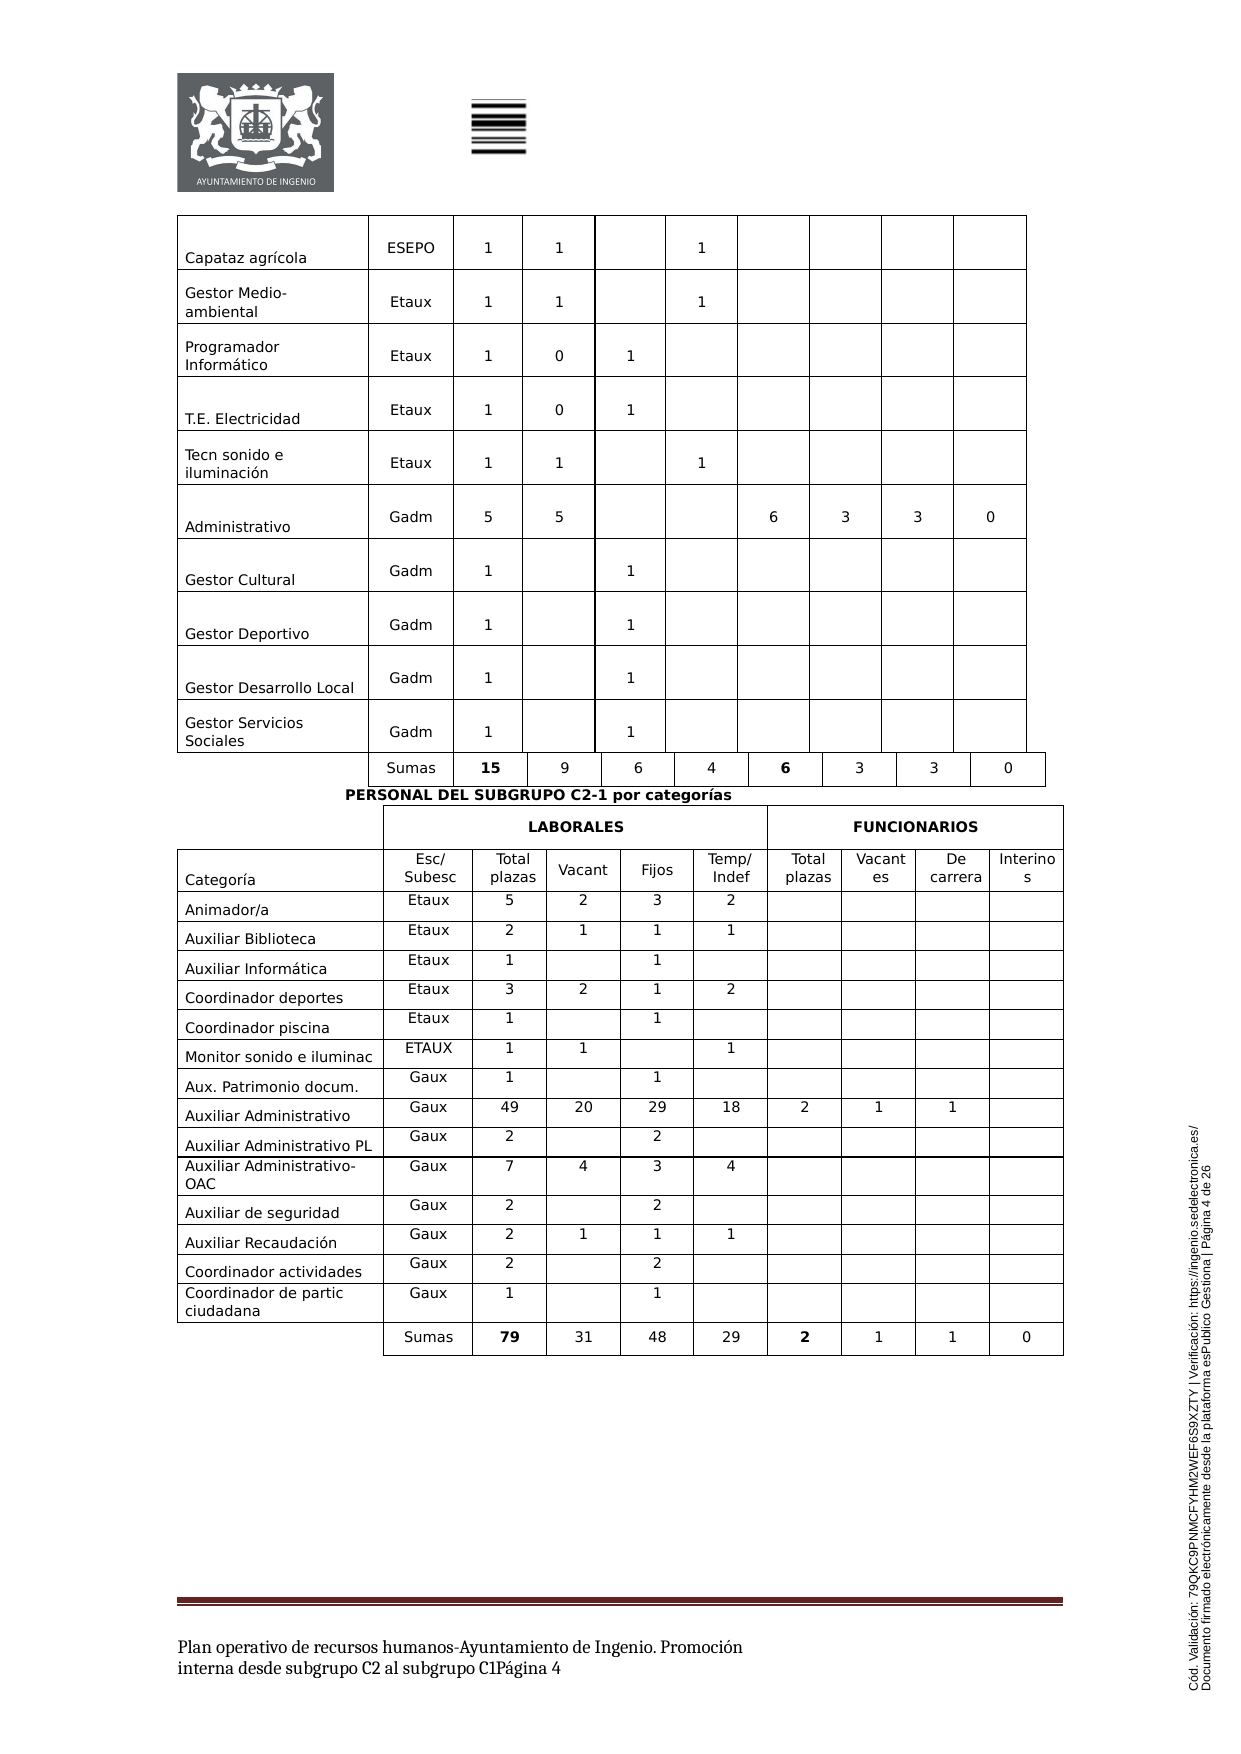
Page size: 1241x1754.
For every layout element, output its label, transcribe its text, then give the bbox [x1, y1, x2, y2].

table_cell 4 [547, 1158, 620, 1195]
table_cell [954, 216, 1026, 269]
table_cell Gestor Medio-ambiental [178, 270, 368, 322]
table_cell Gaux [384, 1284, 472, 1322]
table_cell 2 [768, 1323, 841, 1355]
table_cell [694, 951, 767, 979]
table_cell [842, 1158, 915, 1195]
table_cell Auxiliar Administrativo [178, 1099, 383, 1127]
table_cell [1027, 538, 1045, 591]
table_cell [1027, 323, 1045, 376]
table_cell [990, 981, 1063, 1009]
table_cell 1 [621, 1010, 693, 1038]
table_cell Gestor Deportivo [178, 592, 368, 645]
table_cell [990, 1040, 1063, 1068]
table_cell [547, 951, 620, 979]
table_cell 1 [454, 539, 522, 591]
table_cell [694, 1010, 767, 1038]
table_cell [596, 431, 665, 484]
table_cell Gaux [384, 1255, 472, 1283]
table_cell [768, 892, 841, 921]
table_cell 6 [738, 485, 809, 537]
table_cell 3 [473, 981, 546, 1009]
table_cell 1 [454, 324, 522, 376]
table_cell 1 [547, 1225, 620, 1254]
table_cell 6 [602, 753, 674, 786]
table_cell [882, 216, 953, 269]
table_cell T.E. Electricidad [178, 377, 368, 430]
table_cell [768, 1158, 841, 1195]
table_cell 1 [454, 377, 522, 430]
table_cell [1027, 699, 1045, 752]
table_cell [738, 377, 809, 430]
table_cell [666, 324, 737, 376]
table_cell 2 [694, 981, 767, 1009]
table_cell [842, 1196, 915, 1224]
table_cell 3 [897, 753, 970, 786]
table_cell [768, 981, 841, 1009]
table_cell [596, 216, 665, 269]
table_cell Auxiliar Recaudación [178, 1225, 383, 1254]
table_cell [842, 1255, 915, 1283]
table_cell Etaux [384, 1010, 472, 1038]
table_cell 1 [473, 1040, 546, 1068]
table_cell 0 [523, 377, 594, 430]
table_cell Capataz agrícola [178, 216, 368, 269]
table_cell 1 [694, 922, 767, 950]
table_cell 1 [596, 700, 665, 752]
table_cell [694, 1284, 767, 1322]
table_cell [596, 270, 665, 322]
table_cell [810, 377, 881, 430]
table_cell 49 [473, 1099, 546, 1127]
table_cell Coordinador de partic ciudadana [178, 1284, 383, 1322]
table_cell Coordinador piscina [178, 1010, 383, 1038]
table_cell Coordinador actividades [178, 1255, 383, 1283]
table_header [768, 806, 842, 849]
table_cell [177, 1323, 383, 1355]
table_cell [810, 592, 881, 645]
table_cell [738, 431, 809, 484]
table_cell 5 [523, 485, 594, 537]
table_cell 2 [473, 1255, 546, 1283]
table_cell 4 [675, 753, 748, 786]
table_cell [810, 431, 881, 484]
table_cell [990, 892, 1063, 921]
table_cell Gadm [369, 539, 453, 591]
table_cell 48 [621, 1323, 693, 1355]
table_cell 1 [523, 431, 594, 484]
table_cell [768, 1128, 841, 1156]
table_cell Gestor Cultural [178, 539, 368, 591]
table_cell Sumas [369, 753, 453, 786]
table_cell Etaux [384, 922, 472, 950]
table_cell 1 [666, 216, 737, 269]
table_cell Gadm [369, 485, 453, 537]
table_cell [523, 592, 594, 645]
table_cell 3 [621, 1158, 693, 1195]
table_cell [916, 1069, 989, 1097]
table_cell Gadm [369, 592, 453, 645]
table_cell [916, 892, 989, 921]
table_cell 1 [842, 1099, 915, 1127]
table_cell [990, 1069, 1063, 1097]
table_cell [882, 431, 953, 484]
table_cell Gaux [384, 1099, 472, 1127]
table_cell Temp/ Indef [694, 850, 767, 891]
table_cell 1 [547, 1040, 620, 1068]
table_cell 15 [454, 753, 527, 786]
table_cell ESEPO [369, 216, 453, 269]
table_cell 5 [473, 892, 546, 921]
table_cell 3 [621, 892, 693, 921]
table_cell 18 [694, 1099, 767, 1127]
table_cell 1 [547, 922, 620, 950]
table_cell [738, 270, 809, 322]
table_cell [954, 377, 1026, 430]
table_cell [547, 1010, 620, 1038]
table_cell [990, 1128, 1063, 1156]
table_header LABORALES [473, 806, 620, 849]
table_cell Monitor sonido e iluminac [178, 1040, 383, 1068]
table_cell [738, 324, 809, 376]
table_cell 0 [990, 1323, 1063, 1355]
table_cell 79 [473, 1323, 546, 1355]
table_cell [954, 270, 1026, 322]
table_cell [1027, 591, 1045, 645]
table_cell [990, 951, 1063, 979]
table_cell 3 [882, 485, 953, 537]
table_cell Interino s [990, 850, 1063, 891]
table_cell 1 [523, 270, 594, 322]
table_cell 6 [749, 753, 822, 786]
table_cell [768, 1040, 841, 1068]
table_cell [990, 1196, 1063, 1224]
table_cell 0 [954, 485, 1026, 537]
table_cell [954, 431, 1026, 484]
table_cell 1 [596, 646, 665, 699]
table_cell 7 [473, 1158, 546, 1195]
table_cell Total plazas [768, 850, 841, 891]
table_cell [810, 324, 881, 376]
table_cell Etaux [384, 892, 472, 921]
table_cell Vacant es [842, 850, 915, 891]
table_cell [547, 1196, 620, 1224]
table_cell De carrera [916, 850, 989, 891]
table_cell [990, 1225, 1063, 1254]
table_cell [1027, 269, 1045, 322]
table_cell [1027, 430, 1045, 484]
table_cell Gaux [384, 1128, 472, 1156]
table_cell [916, 951, 989, 979]
table_cell 1 [916, 1323, 989, 1355]
table_cell [842, 1225, 915, 1254]
table_cell [916, 1128, 989, 1156]
table_cell 29 [621, 1099, 693, 1127]
table_cell [990, 922, 1063, 950]
table_cell Auxiliar Administrativo- OAC [178, 1158, 383, 1195]
table_cell 1 [694, 1040, 767, 1068]
table_cell [882, 700, 953, 752]
table_cell Etaux [369, 431, 453, 484]
table_cell [547, 1128, 620, 1156]
table_cell [916, 1196, 989, 1224]
table_cell [882, 539, 953, 591]
table_cell Auxiliar Biblioteca [178, 922, 383, 950]
table_cell [738, 539, 809, 591]
table_cell [177, 753, 368, 786]
table_cell 1 [454, 216, 522, 269]
table_cell [1027, 484, 1045, 537]
table_cell [666, 377, 737, 430]
table_cell Coordinador deportes [178, 981, 383, 1009]
table_cell 1 [454, 270, 522, 322]
table_cell [916, 1010, 989, 1038]
table_cell 1 [621, 1069, 693, 1097]
table_cell [694, 1255, 767, 1283]
table_cell Tecn sonido e iluminación [178, 431, 368, 484]
table_header [694, 806, 767, 849]
table_cell [523, 539, 594, 591]
table_cell [621, 1040, 693, 1068]
table_cell Gestor Servicios Sociales [178, 700, 368, 752]
table_cell 3 [823, 753, 896, 786]
table_cell [842, 1010, 915, 1038]
table_cell 2 [621, 1128, 693, 1156]
table_cell Gaux [384, 1225, 472, 1254]
table_cell 1 [473, 1284, 546, 1322]
table_cell 2 [621, 1196, 693, 1224]
table_cell 29 [694, 1323, 767, 1355]
table_header [620, 806, 694, 849]
table_cell Auxiliar Administrativo PL [178, 1128, 383, 1156]
table_cell 1 [454, 592, 522, 645]
table_cell 4 [694, 1158, 767, 1195]
table_cell Esc/ Subesc [384, 850, 472, 891]
table_cell Vacant [547, 850, 620, 891]
table_cell [842, 1128, 915, 1156]
table_cell [916, 1255, 989, 1283]
table_cell Aux. Patrimonio docum. [178, 1069, 383, 1097]
table_cell 2 [621, 1255, 693, 1283]
table_cell [916, 1158, 989, 1195]
table_cell ETAUX [384, 1040, 472, 1068]
table_cell 1 [916, 1099, 989, 1127]
table_cell [768, 1069, 841, 1097]
table_cell [694, 1196, 767, 1224]
table_cell [882, 592, 953, 645]
table_cell [768, 1255, 841, 1283]
table_header FUNCIONARIOS [842, 806, 989, 849]
table_cell Auxiliar de seguridad [178, 1196, 383, 1224]
table_cell 0 [523, 324, 594, 376]
table_cell [738, 216, 809, 269]
table_cell Etaux [369, 270, 453, 322]
table_cell [547, 1284, 620, 1322]
table_cell [768, 1225, 841, 1254]
table_cell [842, 892, 915, 921]
table_cell [768, 951, 841, 979]
table_cell 5 [454, 485, 522, 537]
table_cell Total plazas [473, 850, 546, 891]
table_cell 2 [694, 892, 767, 921]
table_cell [842, 981, 915, 1009]
table_cell [694, 1128, 767, 1156]
table_cell Animador/a [178, 892, 383, 921]
table_cell 1 [596, 324, 665, 376]
table_cell 3 [810, 485, 881, 537]
table_cell [810, 700, 881, 752]
table_cell Gestor Desarrollo Local [178, 646, 368, 699]
table_cell [547, 1069, 620, 1097]
table_cell [916, 1040, 989, 1068]
table_cell Programador Informático [178, 324, 368, 376]
table_cell 1 [666, 431, 737, 484]
table_cell 2 [547, 892, 620, 921]
table_cell 1 [454, 700, 522, 752]
table_cell [666, 592, 737, 645]
table_cell [954, 592, 1026, 645]
table_cell [842, 922, 915, 950]
table_cell 31 [547, 1323, 620, 1355]
table_cell [694, 1069, 767, 1097]
table_cell 1 [621, 922, 693, 950]
table_cell [523, 646, 594, 699]
table_cell 1 [473, 1069, 546, 1097]
table_cell 2 [768, 1099, 841, 1127]
table_cell [990, 1099, 1063, 1127]
table_cell Gaux [384, 1196, 472, 1224]
table_cell [842, 951, 915, 979]
table_cell [954, 539, 1026, 591]
table_cell [842, 1284, 915, 1322]
table_cell 2 [473, 1196, 546, 1224]
table_cell Administrativo [178, 485, 368, 537]
table_cell Categoría [178, 850, 383, 891]
table_cell [810, 539, 881, 591]
table_cell [523, 700, 594, 752]
table_cell [990, 1284, 1063, 1322]
table_cell 1 [454, 431, 522, 484]
table_header [989, 806, 1063, 849]
table_cell [666, 539, 737, 591]
table_cell [842, 1069, 915, 1097]
table_cell [954, 324, 1026, 376]
table_cell [916, 922, 989, 950]
table_cell 1 [621, 1225, 693, 1254]
table_cell [990, 1010, 1063, 1038]
table_header [384, 806, 472, 849]
table_cell [810, 216, 881, 269]
table_cell [916, 1284, 989, 1322]
table_cell Gadm [369, 700, 453, 752]
table_cell [810, 270, 881, 322]
table_cell [1027, 645, 1045, 699]
table_cell Etaux [369, 377, 453, 430]
table_cell 1 [842, 1323, 915, 1355]
table_header [177, 805, 383, 849]
table_cell 1 [523, 216, 594, 269]
table_cell 1 [621, 951, 693, 979]
table_cell 1 [454, 646, 522, 699]
table_cell [738, 646, 809, 699]
table_cell [768, 1196, 841, 1224]
table_cell 2 [473, 1225, 546, 1254]
table_cell [990, 1158, 1063, 1195]
table_cell [882, 324, 953, 376]
table_cell [954, 646, 1026, 699]
table_cell 9 [528, 753, 601, 786]
table_cell 0 [971, 753, 1045, 786]
text PERSONAL DEL SUBGRUPO C2-1 por categorías [345, 787, 1063, 804]
table_cell Gaux [384, 1069, 472, 1097]
table_cell Auxiliar Informática [178, 951, 383, 979]
table_cell 1 [621, 1284, 693, 1322]
table_cell Etaux [369, 324, 453, 376]
table_cell [768, 1284, 841, 1322]
table_cell [666, 485, 737, 537]
table_cell [810, 646, 881, 699]
table_cell [916, 981, 989, 1009]
table_cell [768, 1010, 841, 1038]
table_cell 2 [473, 922, 546, 950]
table_cell [954, 700, 1026, 752]
table_cell [990, 1255, 1063, 1283]
table_cell [738, 592, 809, 645]
table_cell Fijos [621, 850, 693, 891]
table_cell [596, 485, 665, 537]
table_cell 1 [473, 1010, 546, 1038]
table_cell 1 [694, 1225, 767, 1254]
table_cell Gaux [384, 1158, 472, 1195]
table_cell [1027, 215, 1045, 269]
table_cell [666, 646, 737, 699]
table_cell [916, 1225, 989, 1254]
table_cell 1 [596, 539, 665, 591]
table_cell 2 [473, 1128, 546, 1156]
table_cell [882, 270, 953, 322]
table_cell 1 [596, 592, 665, 645]
table_cell [738, 700, 809, 752]
table_cell 1 [621, 981, 693, 1009]
table_cell 1 [473, 951, 546, 979]
table_cell 1 [596, 377, 665, 430]
table_cell Gadm [369, 646, 453, 699]
table_cell 1 [666, 270, 737, 322]
table_cell [882, 646, 953, 699]
table_cell Etaux [384, 981, 472, 1009]
table_cell [882, 377, 953, 430]
table_cell 2 [547, 981, 620, 1009]
table_cell [1027, 376, 1045, 430]
table_cell [842, 1040, 915, 1068]
table_cell 20 [547, 1099, 620, 1127]
table_cell [666, 700, 737, 752]
table_cell Etaux [384, 951, 472, 979]
table_cell [547, 1255, 620, 1283]
table_cell Sumas [384, 1323, 472, 1355]
table_cell [768, 922, 841, 950]
